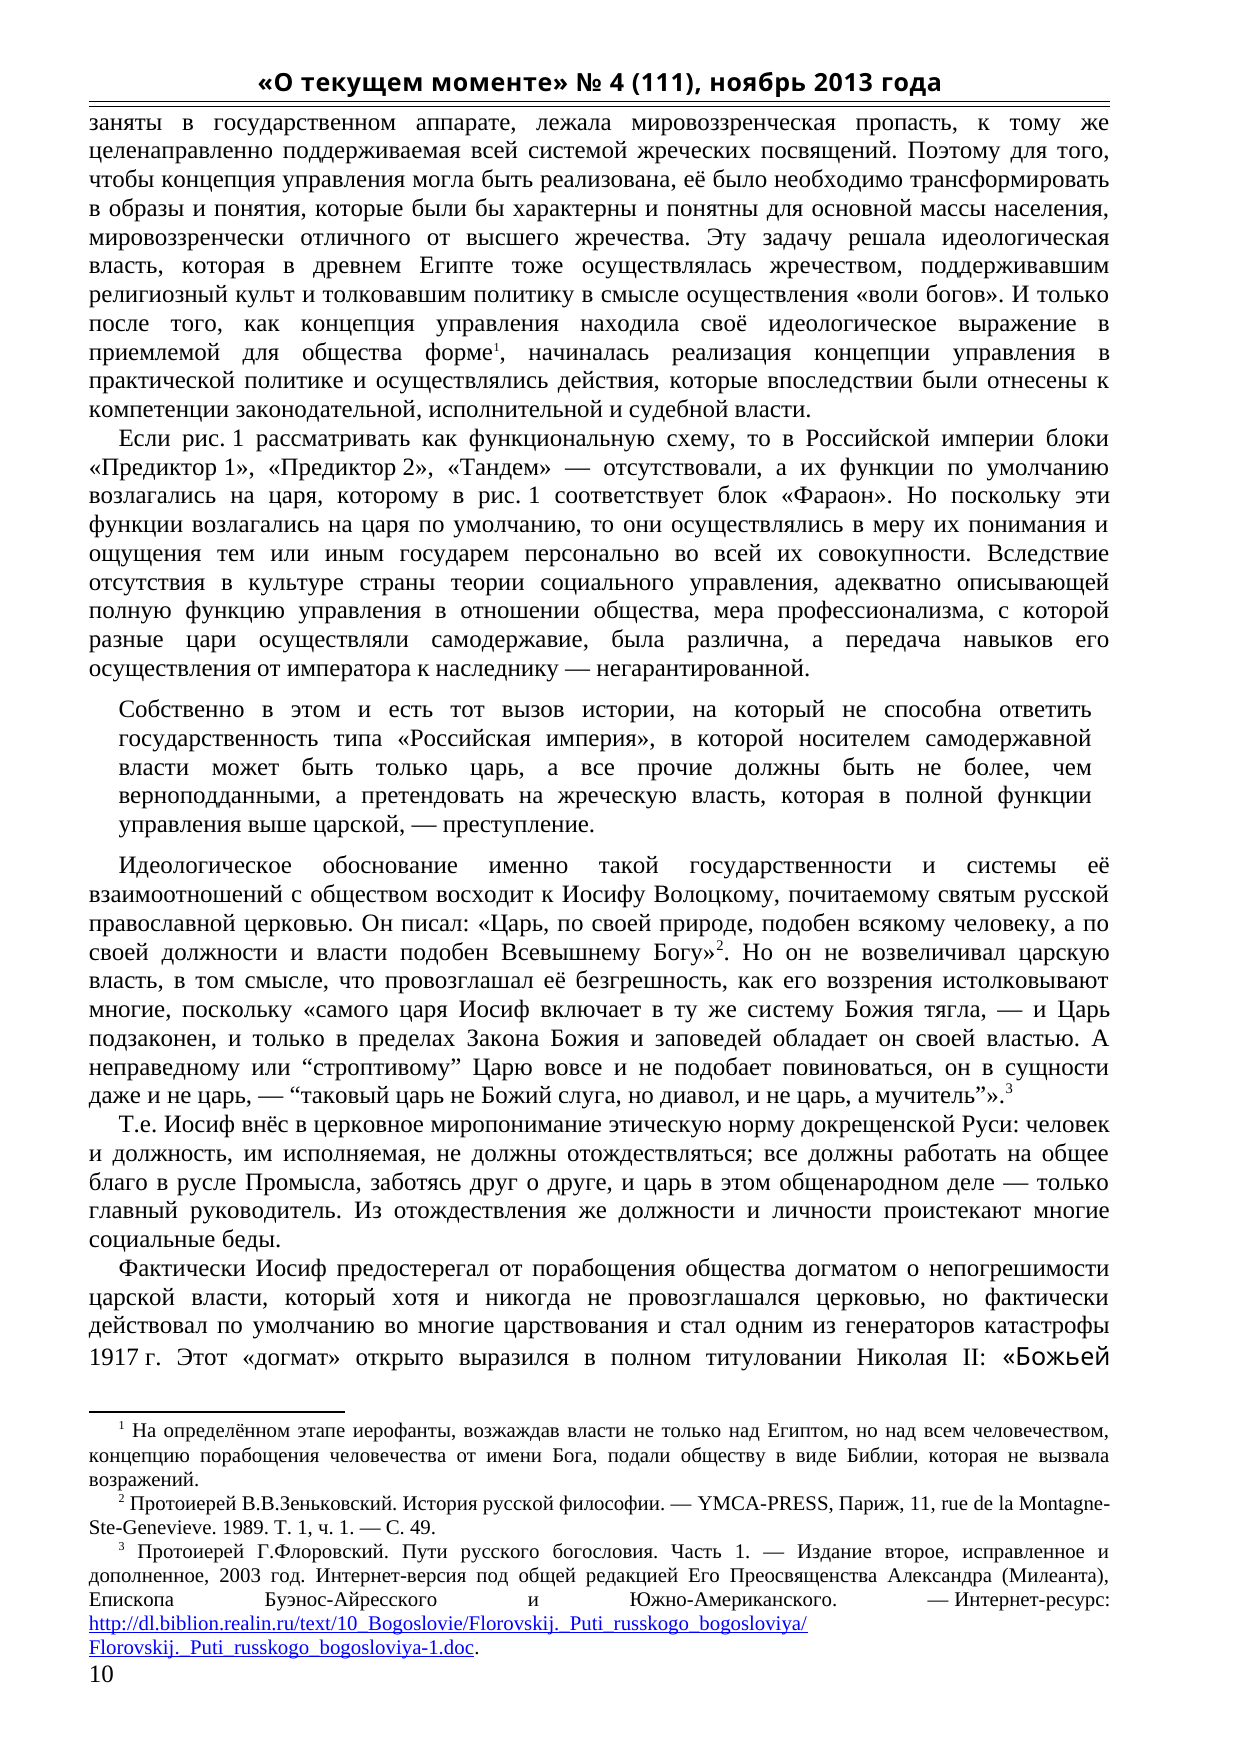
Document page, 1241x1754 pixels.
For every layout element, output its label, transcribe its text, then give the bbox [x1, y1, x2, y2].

text Если рис. 1 рассматривать как функциональную схему, то в Российской империи блоки «Предиктор 1», «Предиктор 2», «Тандем» — отсутствовали, а их функции по умолчанию возлагались на царя, которому в рис. 1 соответствует блок «Фараон». Но поскольку эти функции возлагались на царя по умолчанию, то они осуществлялись в меру их понимания и ощущения тем или иным государем персонально во всей их совокупности. Вследствие отсутствия в культуре страны теории социального управления, адекватно описывающей полную функцию управления в отношении общества, мера профессионализма, с которой разные цари осуществляли самодержавие, была различна, а передача навыков его осуществления от императора к наследнику — негарантированной. [89, 423, 1110, 682]
text Фактически Иосиф предостерегал от порабощения общества догматом о непогрешимости царской власти, который хотя и никогда не провозглашался церковью, но фактически действовал по умолчанию во многие царствования и стал одним из генераторов катастрофы 1917 г. Этот «догмат» открыто выразился в полном титуловании Николая II: «Божьей [89, 1253, 1110, 1373]
text Протоиерей В.В.Зеньковский. История русской философии. — YMCA-PRESS, Париж, 11, rue de la Montagne-Ste-Genevieve. 1989. Т. 1, ч. 1. — С. 49. [89, 1491, 1110, 1539]
text На определённом этапе иерофанты, возжаждав власти не только над Египтом, но над всем человечеством, концепцию порабощения человечества от имени Бога, подали обществу в виде Библии, которая не вызвала возражений. [89, 1418, 1110, 1491]
text Собственно в этом и есть тот вызов истории, на который не способна ответить государственность типа «Российская империя», в которой носителем самодержавной власти может быть только царь, а все прочие должны быть не более, чем верноподданными, а претендовать на жреческую власть, которая в полной функции управления выше царской, — преступление. [118, 694, 1093, 838]
text заняты в государственном аппарате, лежала мировоззренческая пропасть, к тому же целенаправленно поддерживаемая всей системой жреческих посвящений. Поэтому для того, чтобы концепция управления могла быть реализована, её было необходимо трансформировать в образы и понятия, которые были бы характерны и понятны для основной массы населения, мировоззренчески отличного от высшего жречества. Эту задачу решала идеологическая власть, которая в древнем Египте тоже осуществлялась жречеством, поддерживавшим религиозный культ и толковавшим политику в смысле осуществления «воли богов». И только после того, как концепция управления находила своё идеологическое выражение в приемлемой для общества форме, начиналась реализация концепции управления в практической политике и осуществлялись действия, которые впоследствии были отнесены к компетенции законодательной, исполнительной и судебной власти. [89, 107, 1110, 423]
text Т.е. Иосиф внёс в церковное миропонимание этическую норму докрещенской Руси: человек и должность, им исполняемая, не должны отождествляться; все должны работать на общее благо в русле Промысла, заботясь друг о друге, и царь в этом общенародном деле — только главный руководитель. Из отождествления же должности и личности проистекают многие социальные беды. [89, 1109, 1110, 1253]
text Идеологическое обоснование именно такой государственности и системы её взаимоотношений с обществом восходит к Иосифу Волоцкому, почитаемому святым русской православной церковью. Он писал: «Царь, по своей природе, подобен всякому человеку, а по своей должности и власти подобен Всевышнему Богу». Но он не возвеличивал царскую власть, в том смысле, что провозглашал её безгрешность, как его воззрения истолковывают многие, поскольку «самого царя Иосиф включает в ту же си­стему Божия тягла, — и Царь подзаконен, и только в пределах Закона Божия и заповедей обладает он своей властью. А неправедному или “строптивому” Царю вовсе и не подобает повиноваться, он в сущности даже и не царь, — “таковый царь не Божий слуга, но диавол, и не царь, а мучитель”». [89, 850, 1110, 1109]
text Протоиерей Г.Флоровский. Пути русского богословия. Часть 1. — Издание второе, исправленное и дополненное, 2003 год. Интернет-версия под общей редакцией Его Преосвященства Александра (Милеанта), Епископа Буэнос-Айресского и Южно-Американского. — Интернет-ресурс: http://dl.biblion.realin.ru/text/10_Bogoslovie/Florovskij._Puti_russkogo_bogosloviya/Florovskij._Puti_russkogo_bogosloviya-1.doc. [89, 1539, 1110, 1659]
